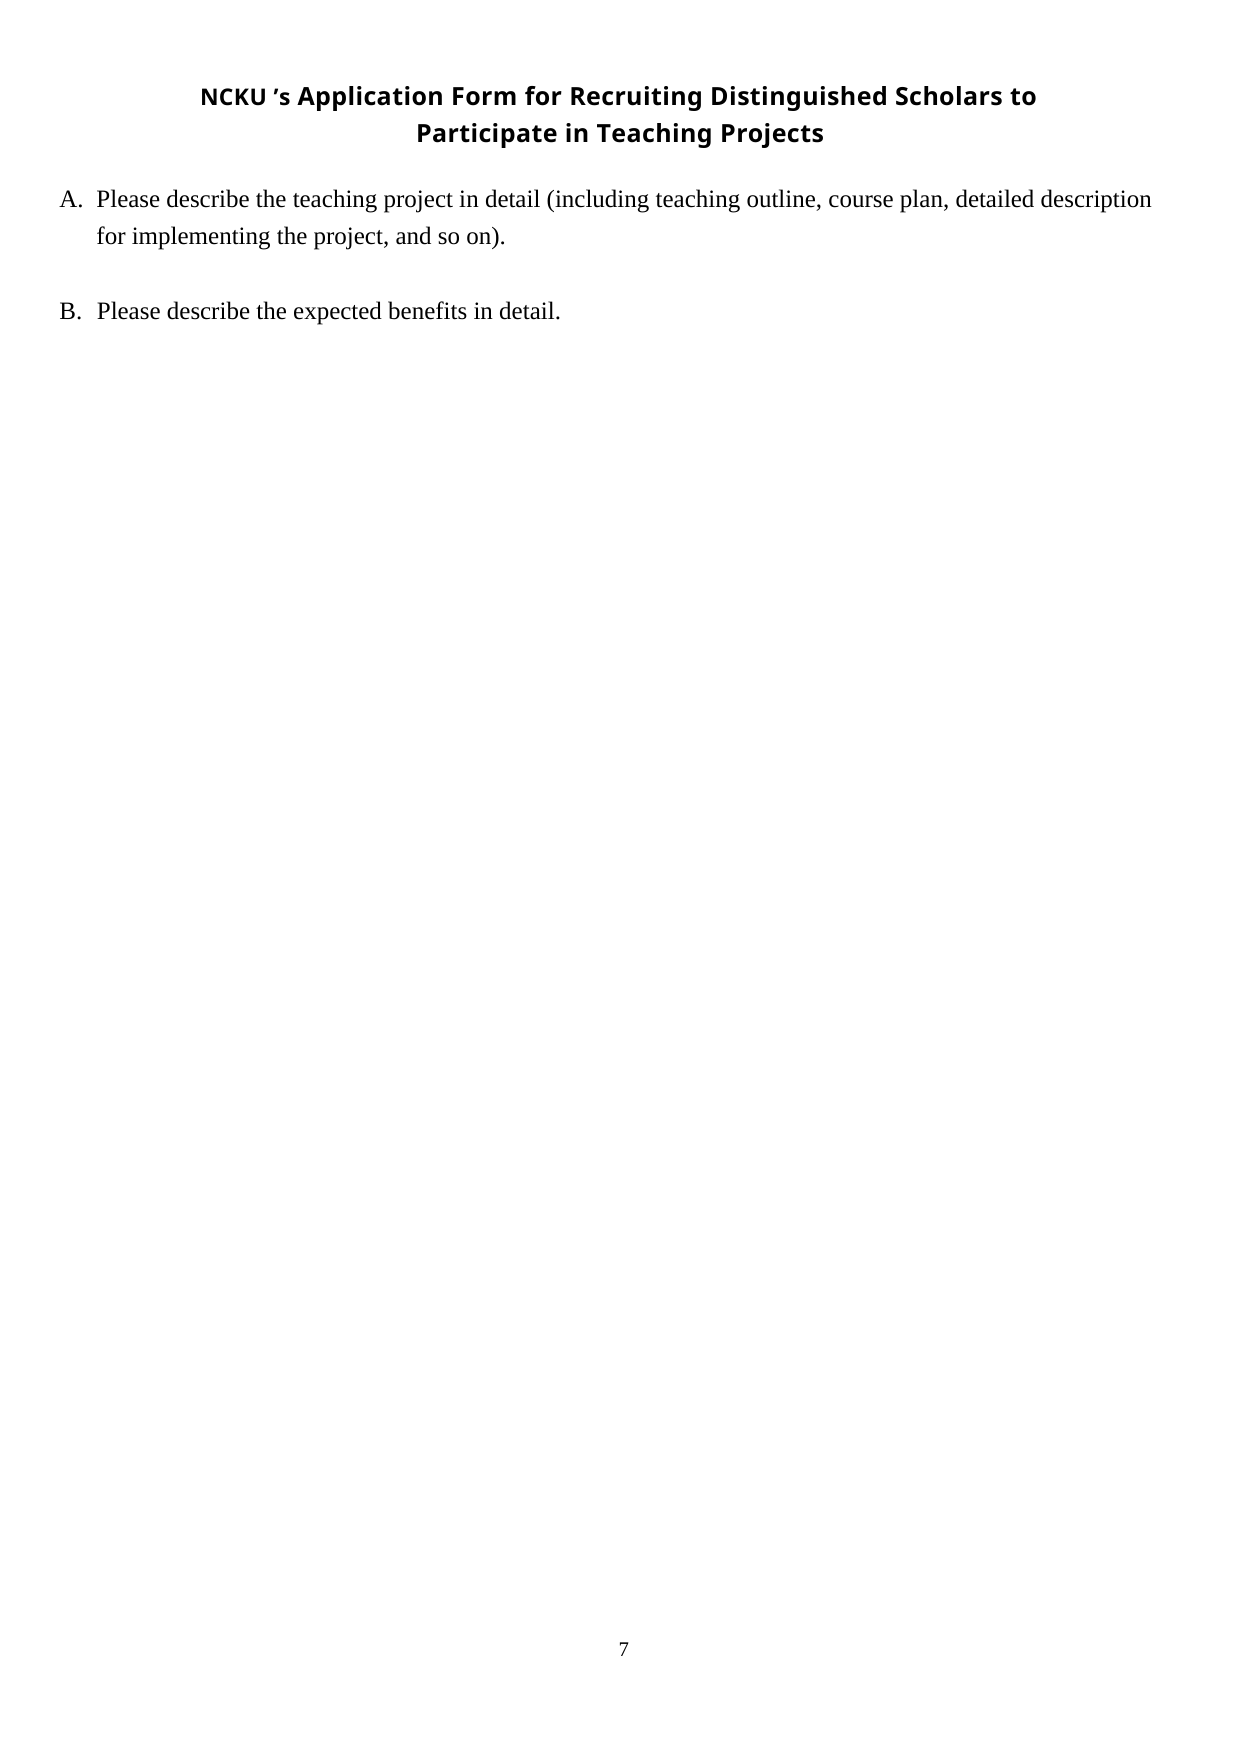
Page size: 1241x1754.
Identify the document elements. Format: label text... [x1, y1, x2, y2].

text NCKU ’s Application Form for Recruiting Distinguished Scholars to [63, 75, 1181, 112]
text Participate in Teaching Projects [59, 112, 1181, 150]
list Please describe the teaching project in detail (including teaching outline, course plan, detailed description for implementing the project, and so on). [59, 175, 1181, 250]
list Please describe the expected benefits in detail. [59, 287, 1181, 325]
